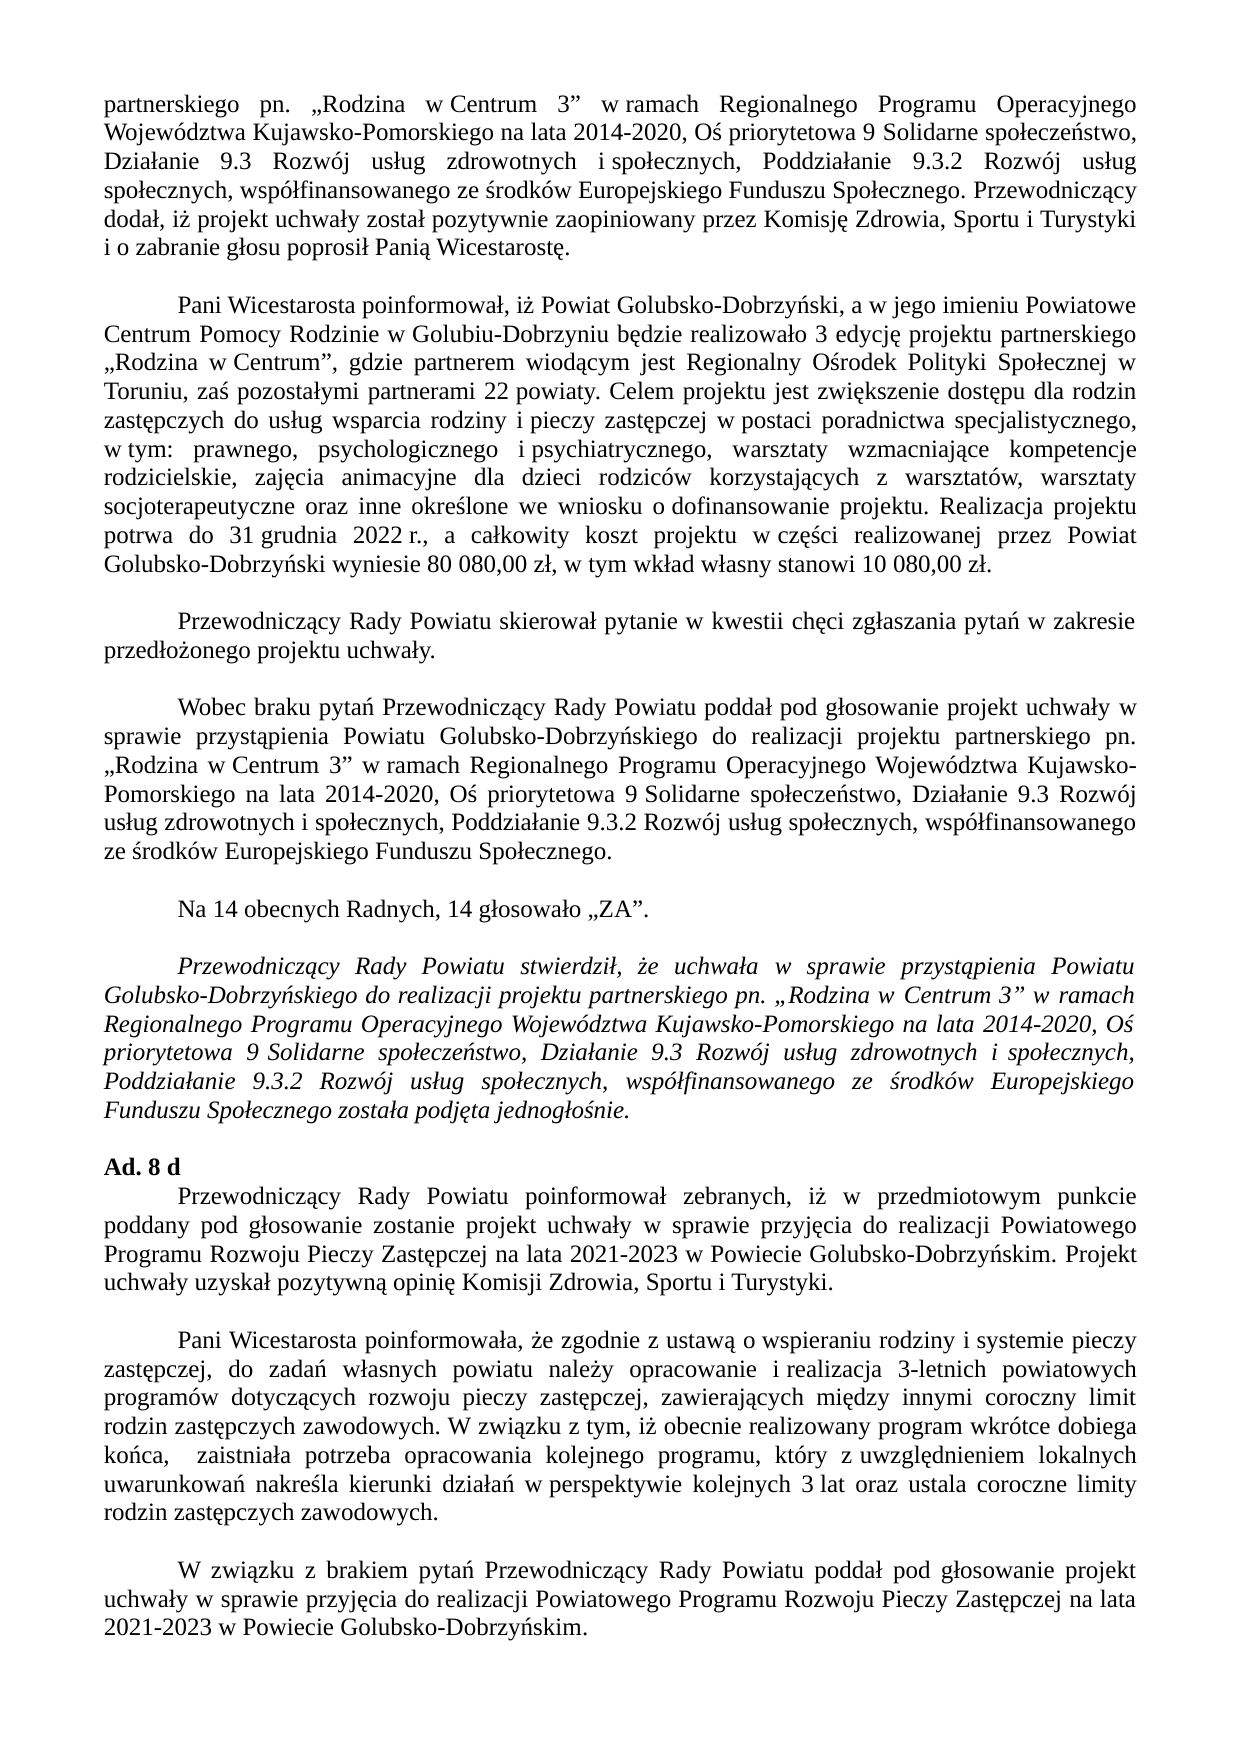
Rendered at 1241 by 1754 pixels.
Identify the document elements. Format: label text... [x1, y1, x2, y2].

text Wobec braku pytań Przewodniczący Rady Powiatu poddał pod głosowanie projekt uchwały w sprawie przystąpienia Powiatu Golubsko-Dobrzyńskiego do realizacji projektu partnerskiego pn. „Rodzina w Centrum 3” w ramach Regionalnego Programu Operacyjnego Województwa Kujawsko-Pomorskiego na lata 2014-2020, Oś priorytetowa 9 Solidarne społeczeństwo, Działanie 9.3 Rozwój usług zdrowotnych i społecznych, Poddziałanie 9.3.2 Rozwój usług społecznych, współfinansowanego ze środków Europejskiego Funduszu Społecznego. [103, 692, 1137, 865]
text partnerskiego pn. „Rodzina w Centrum 3” w ramach Regionalnego Programu Operacyjnego Województwa Kujawsko-Pomorskiego na lata 2014-2020, Oś priorytetowa 9 Solidarne społeczeństwo, Działanie 9.3 Rozwój usług zdrowotnych i społecznych, Poddziałanie 9.3.2 Rozwój usług społecznych, współfinansowanego ze środków Europejskiego Funduszu Społecznego. Przewodniczący dodał, iż projekt uchwały został pozytywnie zaopiniowany przez Komisję Zdrowia, Sportu i Turystyki i o zabranie głosu poprosił Panią Wicestarostę. [103, 89, 1137, 261]
text Przewodniczący Rady Powiatu poinformował zebranych, iż w przedmiotowym punkcie poddany pod głosowanie zostanie projekt uchwały w sprawie przyjęcia do realizacji Powiatowego Programu Rozwoju Pieczy Zastępczej na lata 2021-2023 w Powiecie Golubsko-Dobrzyńskim. Projekt uchwały uzyskał pozytywną opinię Komisji Zdrowia, Sportu i Turystyki. [103, 1181, 1137, 1296]
text Pani Wicestarosta poinformował, iż Powiat Golubsko-Dobrzyński, a w jego imieniu Powiatowe Centrum Pomocy Rodzinie w Golubiu-Dobrzyniu będzie realizowało 3 edycję projektu partnerskiego „Rodzina w Centrum”, gdzie partnerem wiodącym jest Regionalny Ośrodek Polityki Społecznej w Toruniu, zaś pozostałymi partnerami 22 powiaty. Celem projektu jest zwiększenie dostępu dla rodzin zastępczych do usług wsparcia rodziny i pieczy zastępczej w postaci poradnictwa specjalistycznego, w tym: prawnego, psychologicznego i psychiatrycznego, warsztaty wzmacniające kompetencje rodzicielskie, zajęcia animacyjne dla dzieci rodziców korzystających z warsztatów, warsztaty socjoterapeutyczne oraz inne określone we wniosku o dofinansowanie projektu. Realizacja projektu potrwa do 31 grudnia 2022 r., a całkowity koszt projektu w części realizowanej przez Powiat Golubsko-Dobrzyński wyniesie 80 080,00 zł, w tym wkład własny stanowi 10 080,00 zł. [103, 290, 1137, 577]
text W związku z brakiem pytań Przewodniczący Rady Powiatu poddał pod głosowanie projekt uchwały w sprawie przyjęcia do realizacji Powiatowego Programu Rozwoju Pieczy Zastępczej na lata 2021-2023 w Powiecie Golubsko-Dobrzyńskim. [103, 1555, 1137, 1641]
text Przewodniczący Rady Powiatu stwierdził, że uchwała w sprawie przystąpienia Powiatu Golubsko-Dobrzyńskiego do realizacji projektu partnerskiego pn. „Rodzina w Centrum 3” w ramach Regionalnego Programu Operacyjnego Województwa Kujawsko-Pomorskiego na lata 2014-2020, Oś priorytetowa 9 Solidarne społeczeństwo, Działanie 9.3 Rozwój usług zdrowotnych i społecznych, Poddziałanie 9.3.2 Rozwój usług społecznych, współfinansowanego ze środków Europejskiego Funduszu Społecznego została podjęta jednogłośnie. [103, 951, 1137, 1124]
text Przewodniczący Rady Powiatu skierował pytanie w kwestii chęci zgłaszania pytań w zakresie przedłożonego projektu uchwały. [103, 606, 1137, 664]
text Pani Wicestarosta poinformowała, że zgodnie z ustawą o wspieraniu rodziny i systemie pieczy zastępczej, do zadań własnych powiatu należy opracowanie i realizacja 3-letnich powiatowych programów dotyczących rozwoju pieczy zastępczej, zawierających między innymi coroczny limit rodzin zastępczych zawodowych. W związku z tym, iż obecnie realizowany program wkrótce dobiega końca, zaistniała potrzeba opracowania kolejnego programu, który z uwzględnieniem lokalnych uwarunkowań nakreśla kierunki działań w perspektywie kolejnych 3 lat oraz ustala coroczne limity rodzin zastępczych zawodowych. [103, 1325, 1137, 1526]
text Ad. 8 d [103, 1152, 1137, 1181]
text Na 14 obecnych Radnych, 14 głosowało „ZA”. [103, 894, 1137, 922]
